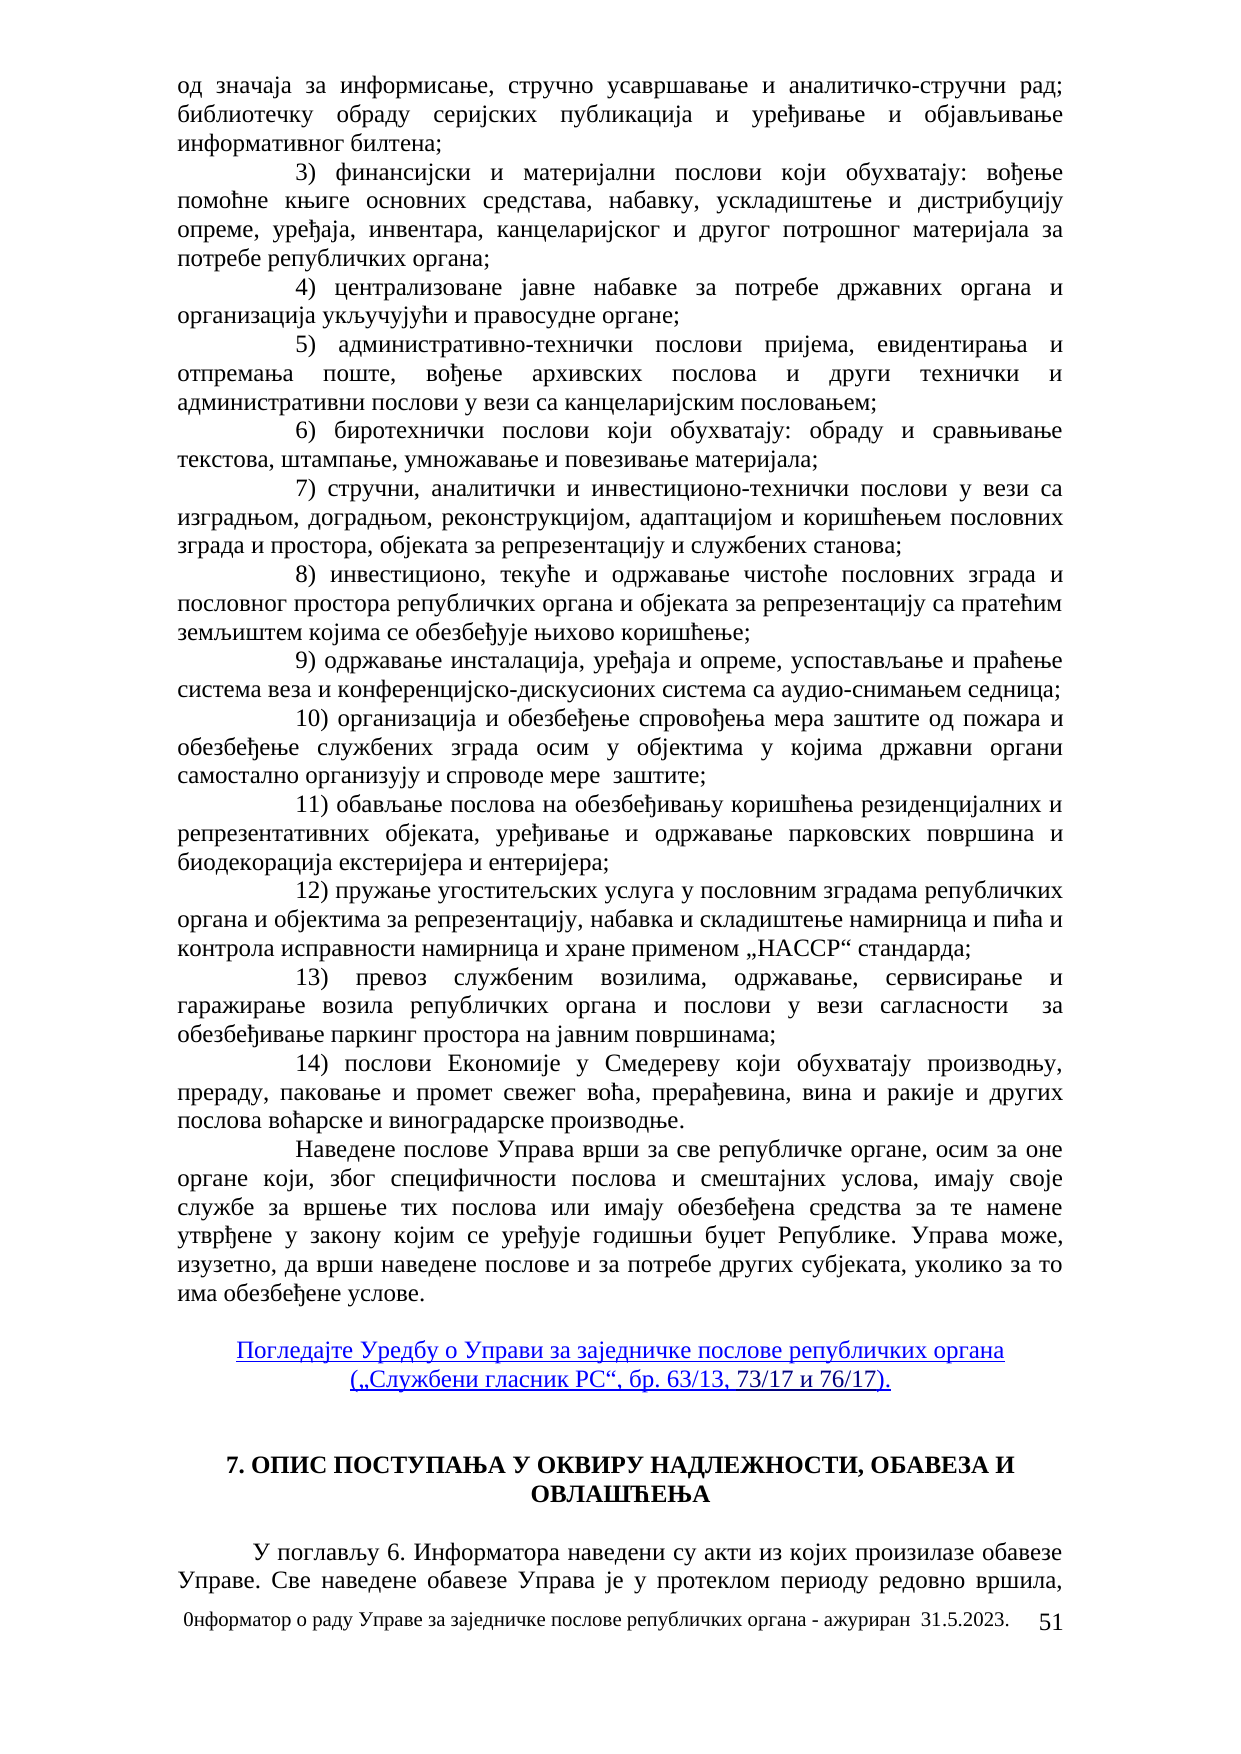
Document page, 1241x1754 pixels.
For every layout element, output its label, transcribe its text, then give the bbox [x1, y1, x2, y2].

text 8) инвестиционо, текуће и одржавање чистоће пословних зграда и пословног простора републичких органа и објеката за репрезентацију са пратећим земљиштем којима се обезбеђује њихово коришћење; [177, 559, 1063, 646]
text У поглављу 6. Информатора наведени су акти из којих произилазе обавезе Управе. Све наведене обавезе Управа је у протеклом периоду редовно вршила, [177, 1537, 1063, 1594]
text 14) послови Економије у Смедереву који обухватају производњу, прераду, паковање и промет свежег воћа, прерађевина, вина и ракије и других послова воћарске и виноградарске производње. [177, 1048, 1063, 1134]
text 12) пружање угоститељских услуга у пословним зградама републичких органа и објектима за репрезентацију, набавка и складиштење намирница и пића и контрола исправности намирница и хране применом „HACCP“ стандарда; [177, 876, 1063, 962]
text Погледајте Уредбу о Управи за заједничке послове републичких органа („Службени гласник РС“, бр. 63/13, 73/17 и 76/17). [177, 1336, 1063, 1393]
text 4) централизоване јавне набавке за потребе државних органа и организација укључујући и правосудне органе; [177, 272, 1063, 329]
text Наведене послове Управа врши за све републичке органе, осим за оне органе који, због специфичности послова и смештајних услова, имају своје службе за вршење тих послова или имају обезбеђена средства за те намене утврђене у закону којим се уређује годишњи буџет Републике. Управа може, изузетно, да врши наведене послове и за потребе других субјеката, уколико за то има обезбеђене услове. [177, 1134, 1063, 1307]
text 6) биротехнички послови који обухватају: обраду и сравњивање текстова, штампање, умножавање и повезивање материјала; [177, 416, 1063, 473]
text 7. ОПИС ПОСТУПАЊА У ОКВИРУ НАДЛЕЖНОСТИ, ОБАВЕЗА И ОВЛАШЋЕЊА [177, 1451, 1063, 1508]
text 11) обављање послова на обезбеђивању коришћења резиденцијалних и репрезентативних објеката, уређивање и одржавање парковских површина и биодекорација екстеријера и ентеријера; [177, 789, 1063, 876]
text 7) стручни, аналитички и инвестиционо-технички послови у вези са изградњом, доградњом, реконструкцијом, адаптацијом и коришћењем пословних зграда и простора, објеката за репрезентацију и службених станова; [177, 473, 1063, 559]
text 3) финансијски и материјални послови који обухватају: вођење помоћне књиге основних средстава, набавку, ускладиштење и дистрибуцију опреме, уређаја, инвентара, канцеларијског и другог потрошног материјала за потребе републичких органа; [177, 157, 1063, 272]
text од значаја за информисање, стручно усавршавање и аналитичко-стручни рад; библиотечку обраду серијских публикација и уређивање и објављивање информативног билтена; [177, 71, 1063, 157]
text 10) организација и обезбеђење спровођења мера заштите од пожара и обезбеђење службених зграда осим у објектима у којима државни органи самостално организују и спроводе мере заштите; [177, 703, 1063, 789]
text 9) одржавање инсталација, уређаја и опреме, успостављање и праћење система веза и конференцијско-дискусионих система са аудио-снимањем седница; [177, 646, 1063, 703]
text 5) административно-технички послови пријема, евидентирања и отпремања поште, вођење архивских послова и други технички и административни послови у вези са канцеларијским пословањем; [177, 329, 1063, 416]
text 13) превоз службеним возилима, одржавање, сервисирање и гаражирање возила републичких органа и послови у вези сагласности за обезбеђивање паркинг простора на јавним површинама; [177, 962, 1063, 1048]
